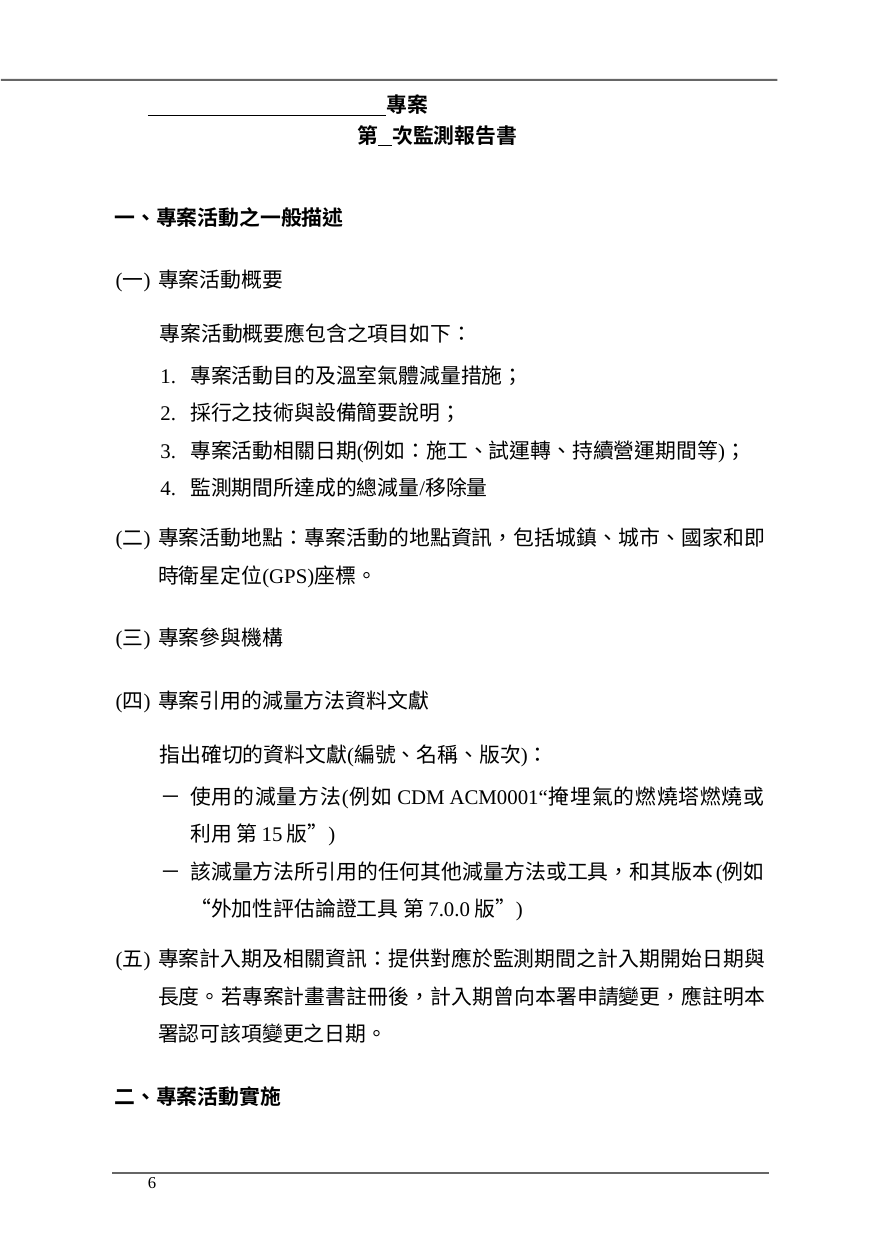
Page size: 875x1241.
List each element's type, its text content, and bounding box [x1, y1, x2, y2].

text 專案 [148, 89, 726, 119]
text (三) 專案參與機構 [115, 616, 767, 653]
text 二、專案活動實施 [114, 1074, 767, 1112]
text － 使用的減量方法(例如CDM ACM0001“掩埋氣的燃燒塔燃燒或利用 第15版”) [160, 774, 764, 849]
text 專案活動概要應包含之項目如下： [118, 312, 726, 349]
text 3. 專案活動相關日期(例如：施工、試運轉、持續營運期間等)； [160, 428, 764, 466]
text 2. 採行之技術與設備簡要說明； [160, 391, 764, 428]
text － 該減量方法所引用的任何其他減量方法或工具，和其版本(例如 “外加性評估論證工具 第7.0.0版”) [160, 849, 764, 924]
text 第 次監測報告書 [148, 119, 726, 149]
text (四) 專案引用的減量方法資料文獻 [115, 678, 767, 716]
text 指出確切的資料文獻(編號、名稱、版次)： [118, 732, 726, 770]
text 一、專案活動之一般描述 [114, 195, 767, 232]
text (二) 專案活動地點：專案活動的地點資訊，包括城鎮、城市、國家和即時衛星定位(GPS)座標。 [115, 516, 767, 591]
text 4. 監測期間所達成的總減量/移除量 [160, 466, 764, 503]
text (五) 專案計入期及相關資訊：提供對應於監測期間之計入期開始日期與長度。若專案計畫書註冊後，計入期曾向本署申請變更，應註明本署認可該項變更之日期。 [115, 937, 767, 1049]
text (一) 專案活動概要 [115, 257, 767, 295]
text 1. 專案活動目的及溫室氣體減量措施； [160, 353, 764, 391]
